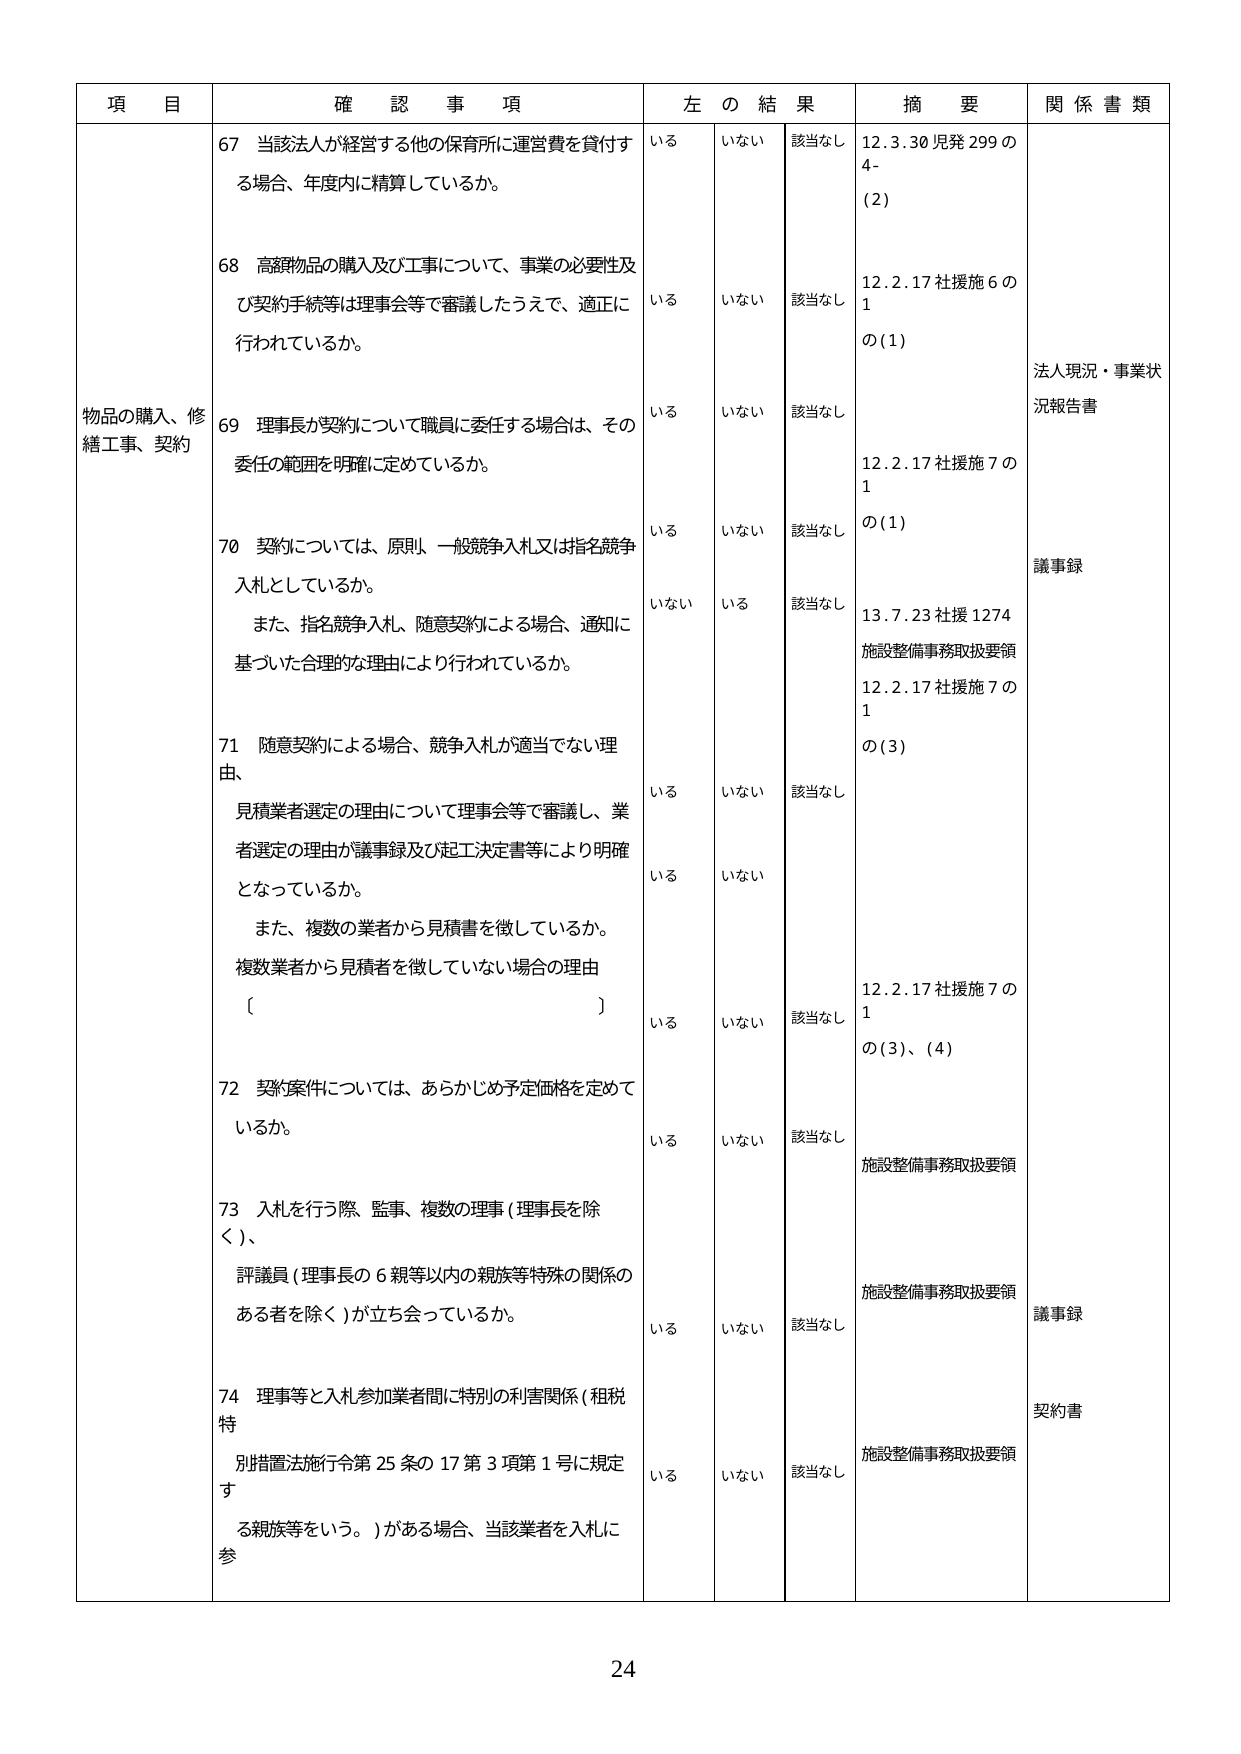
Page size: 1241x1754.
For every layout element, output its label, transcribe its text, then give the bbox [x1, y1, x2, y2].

table_cell 物品の購入、修繕工事、契約 [77, 124, 212, 1601]
table_header 項 目 [77, 84, 212, 122]
table_header 関係書類 [1028, 84, 1169, 122]
table_header 左 の 結 果 [644, 84, 855, 122]
table_cell いない いない いない いない いる いない いない いない いない いない いない [715, 124, 784, 1601]
table_header 摘 要 [856, 84, 1027, 122]
table_cell 該当なし 該当なし 該当なし 該当なし 該当なし 該当なし 該当なし 該当なし 該当なし 該当なし [786, 124, 855, 1601]
table_cell 法人現況・事業状 況報告書 議事録 議事録 契約書 [1028, 124, 1169, 1601]
table_cell 12.3.30児発299の4- (2) 12.2.17社援施6の1 の(1) 12.2.17社援施7の1 の(1) 13.7.23社援1274 施設整備事務取扱要領 12.2.17社援施7の1 の(3) 12.2.17社援施7の1 の(3)、(4) 施設整備事務取扱要領 施設整備事務取扱要領 施設整備事務取扱要領 [856, 124, 1027, 1601]
table_cell いる いる いる いる いない いる いる いる いる いる いる [644, 124, 714, 1601]
table_cell 67 当該法人が経営する他の保育所に運営費を貸付す る場合、年度内に精算しているか。 68 高額物品の購入及び工事について、事業の必要性及 び契約手続等は理事会等で審議したうえで、適正に 行われているか。 69 理事長が契約について職員に委任する場合は、その 委任の範囲を明確に定めているか。 70 契約については、原則、一般競争入札又は指名競争 入札としているか。 また、指名競争入札、随意契約による場合、通知に 基づいた合理的な理由により行われているか。 71 随意契約による場合、競争入札が適当でない理由、 見積業者選定の理由について理事会等で審議し、業 者選定の理由が議事録及び起工決定書等により明確 となっているか。 また、複数の業者から見積書を徴しているか。 複数業者から見積者を徴していない場合の理由 〔 〕 72 契約案件については、あらかじめ予定価格を定めて いるか。 73 入札を行う際、監事、複数の理事(理事長を除く)、 評議員(理事長の6親等以内の親族等特殊の関係の ある者を除く)が立ち会っているか。 74 理事等と入札参加業者間に特別の利害関係(租税特 別措置法施行令第25条の17第3項第1号に規定す る親族等をいう。)がある場合、当該業者を入札に参 [213, 124, 643, 1601]
table_header 確 認 事 項 [213, 84, 643, 122]
